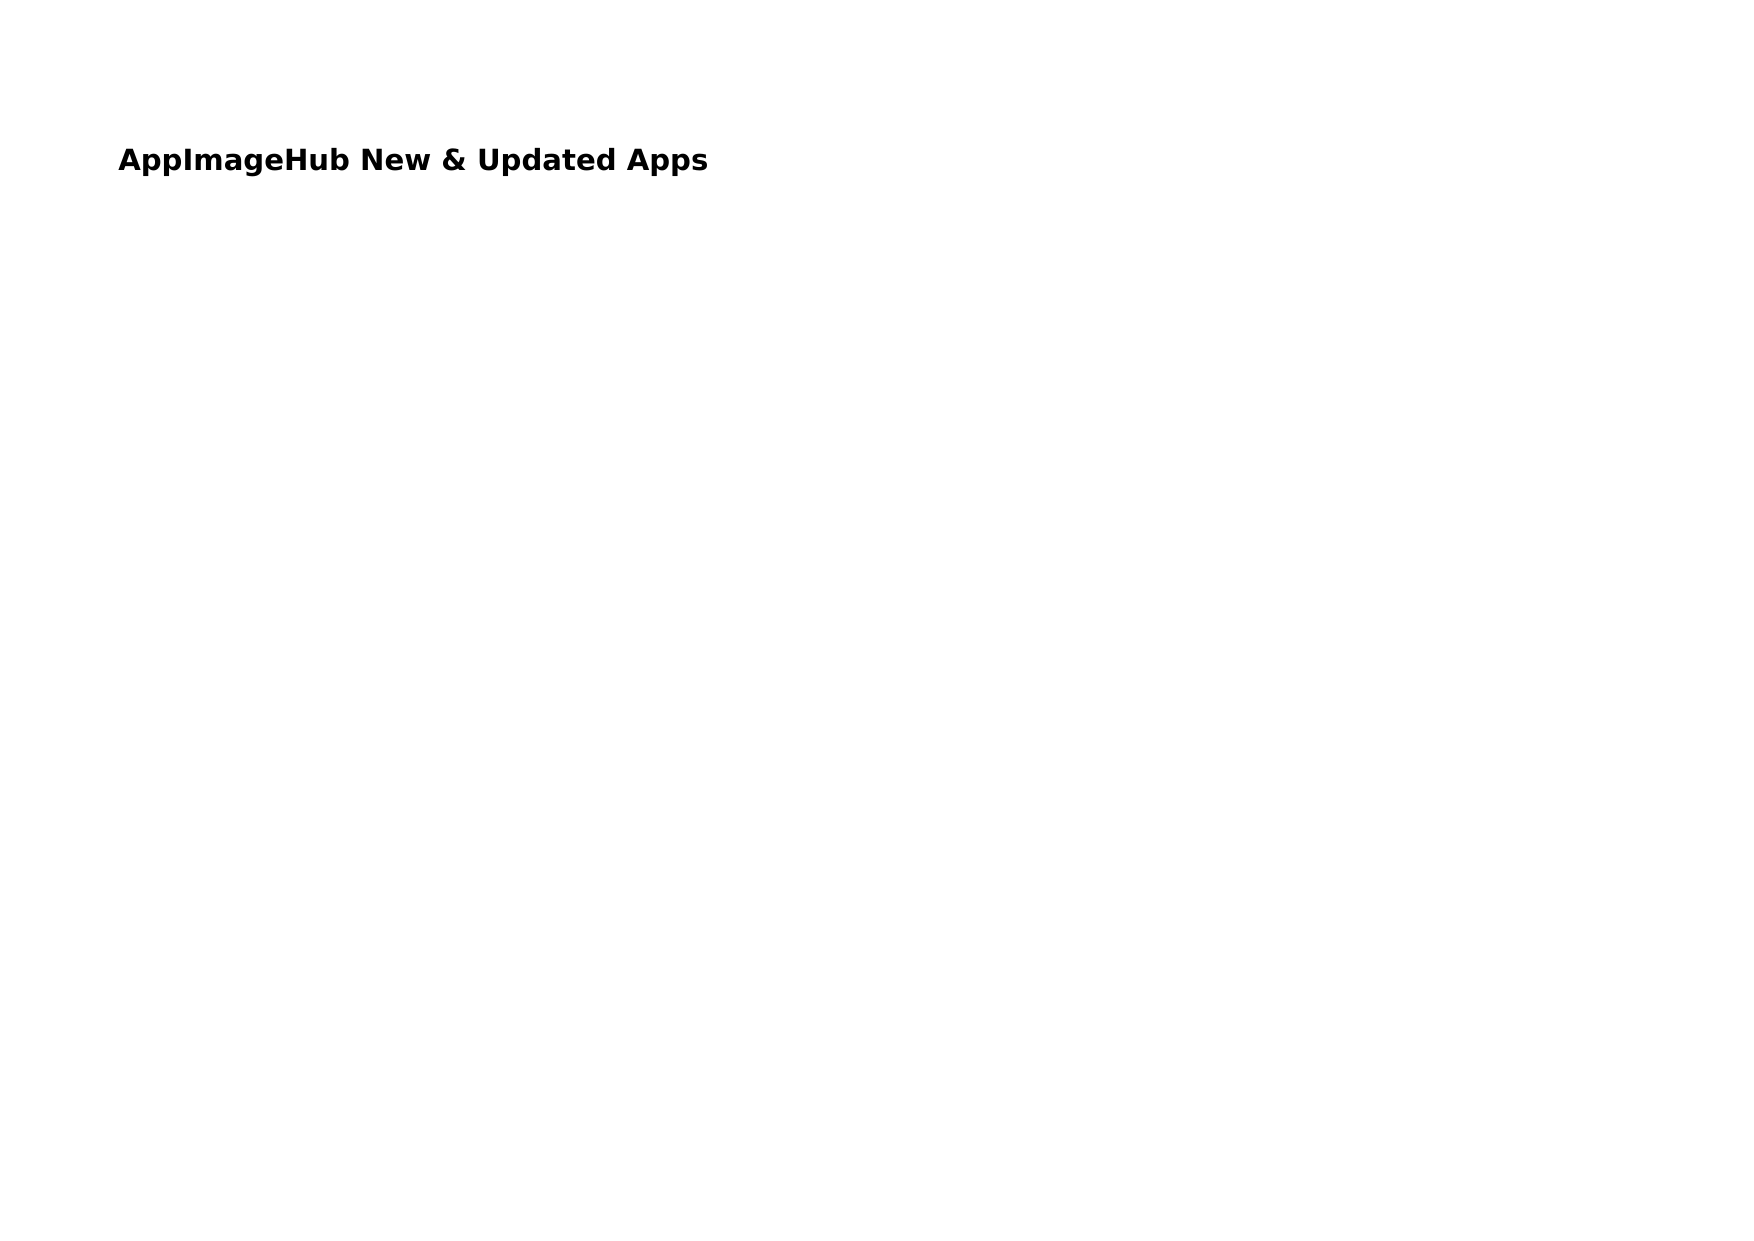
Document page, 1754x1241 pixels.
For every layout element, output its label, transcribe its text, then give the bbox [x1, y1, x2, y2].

subtitle AppImageHub New & Updated Apps [118, 143, 1636, 177]
